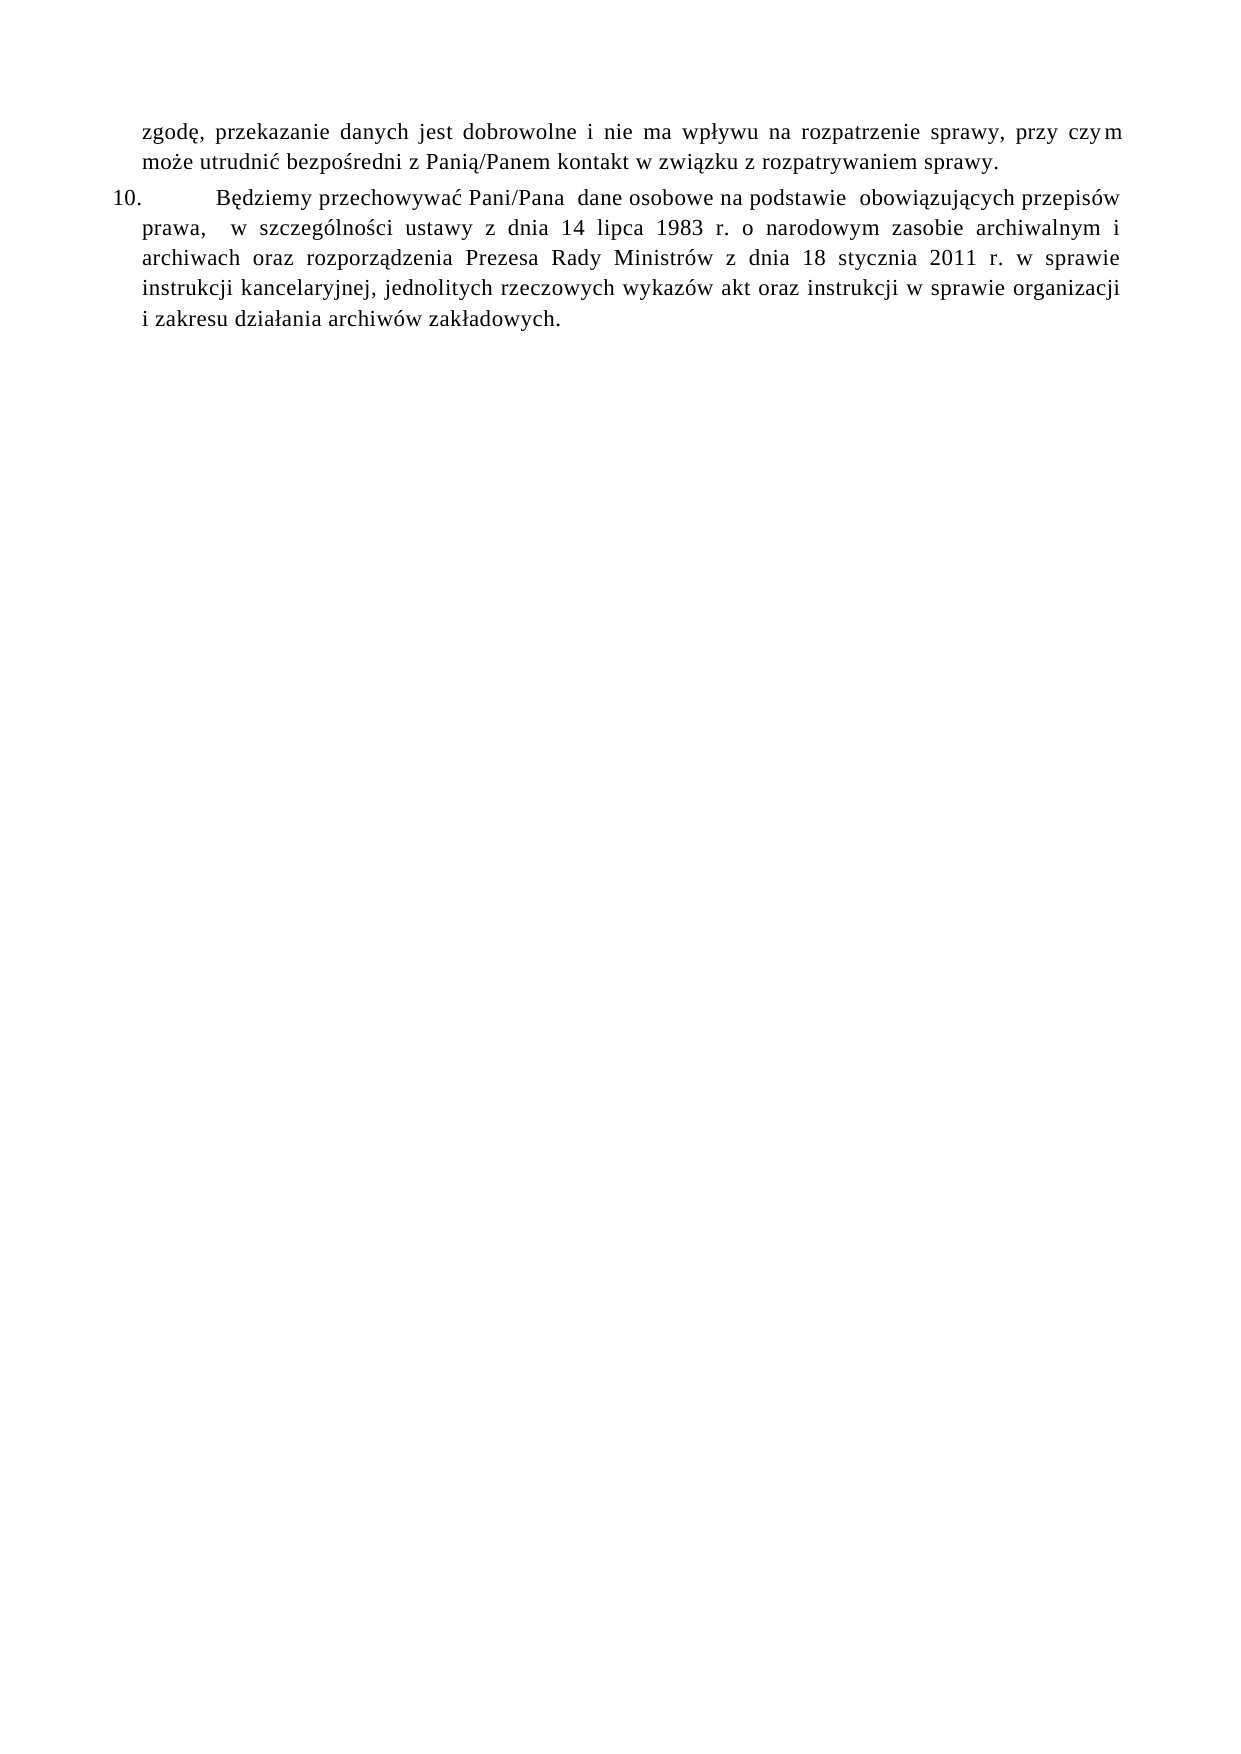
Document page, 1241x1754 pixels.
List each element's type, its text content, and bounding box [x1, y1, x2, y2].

list zgodę, przekazanie danych jest dobrowolne i nie ma wpływu na rozpatrzenie sprawy, przy czym może utrudnić bezpośredni z Panią/Panem kontakt w związku z rozpatrywaniem sprawy. [112, 118, 1122, 175]
list Będziemy przechowywać Pani/Pana dane osobowe na podstawie obowiązujących przepisów prawa, w szczególności ustawy z dnia 14 lipca 1983 r. o narodowym zasobie archiwalnym i archiwach oraz rozporządzenia Prezesa Rady Ministrów z dnia 18 stycznia 2011 r. w sprawie instrukcji kancelaryjnej, jednolitych rzeczowych wykazów akt oraz instrukcji w sprawie organizacji i zakresu działania archiwów zakładowych. [112, 184, 1122, 331]
